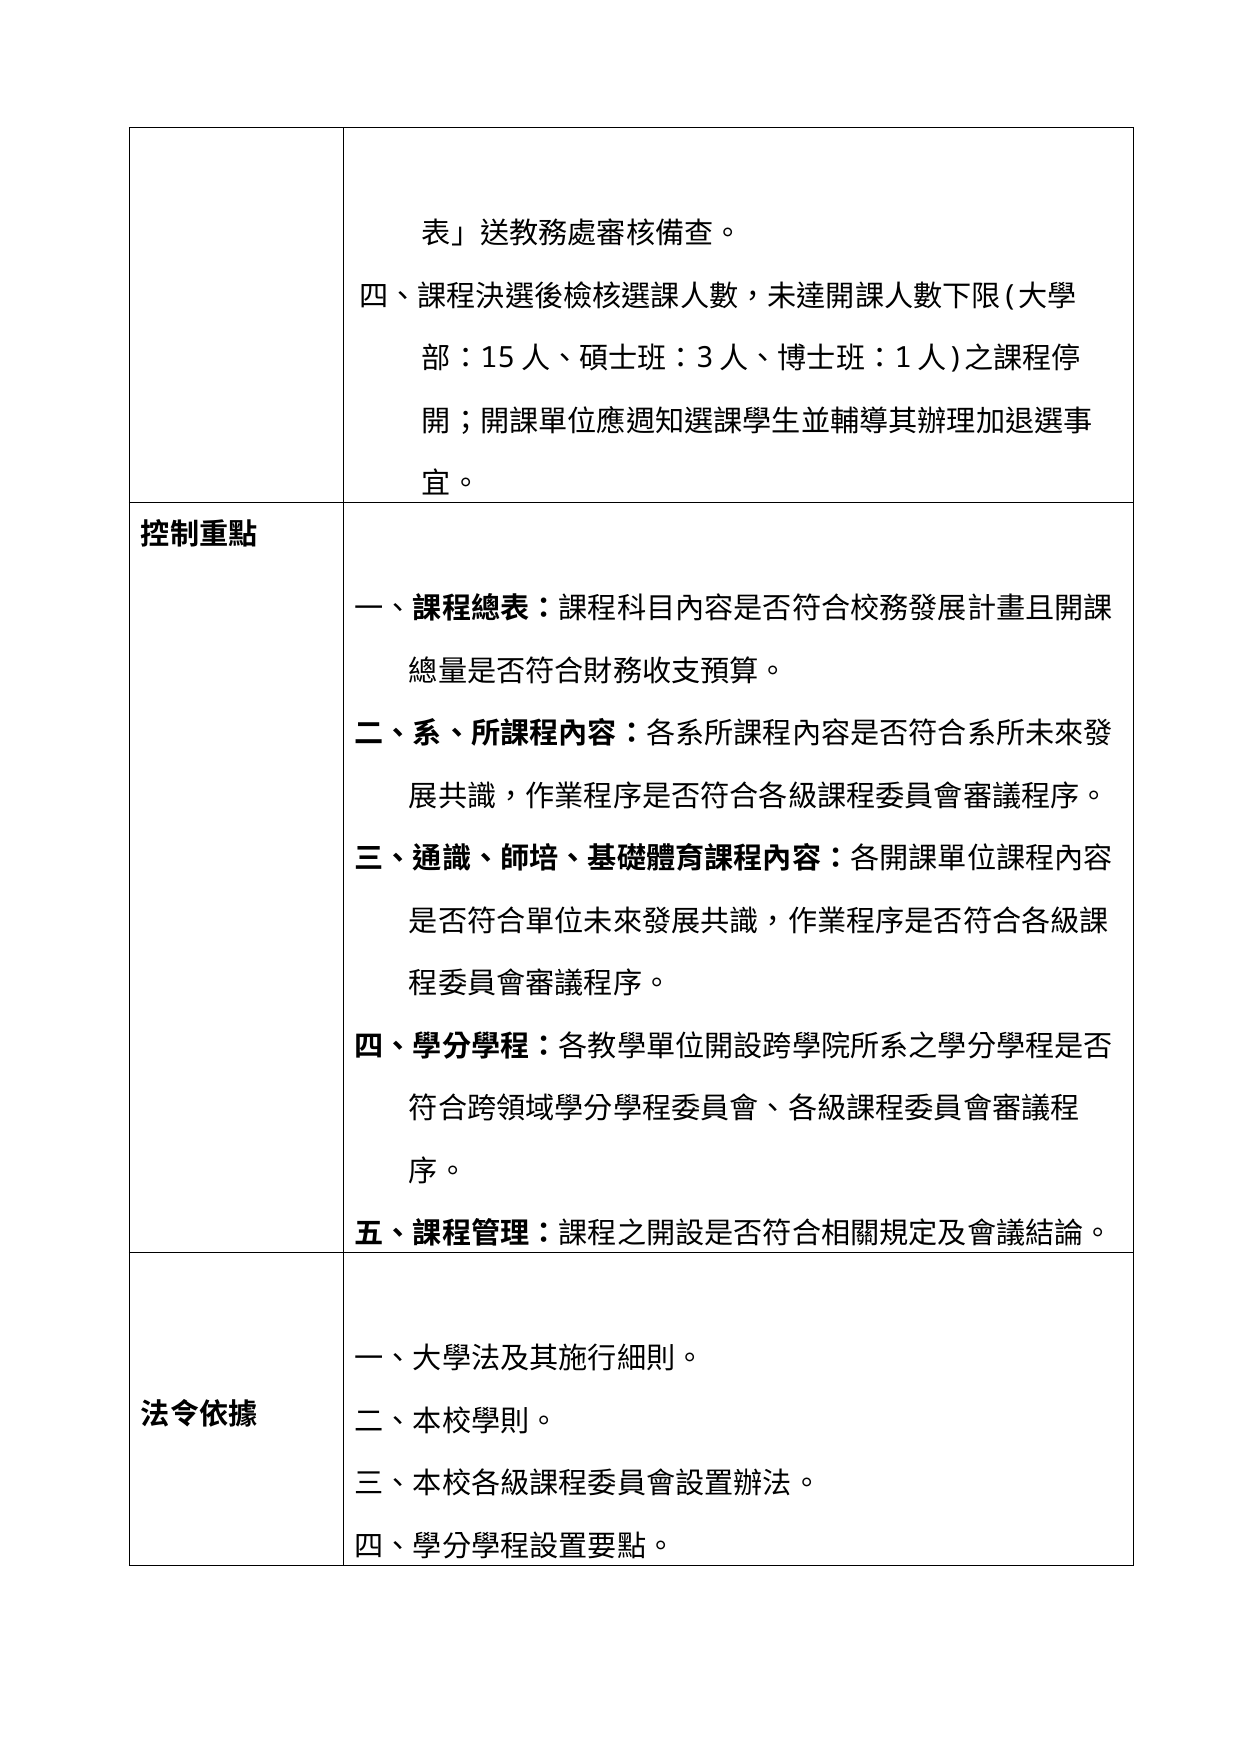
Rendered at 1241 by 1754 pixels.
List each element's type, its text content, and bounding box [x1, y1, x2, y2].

table_cell 一、課程總表：課程科目內容是否符合校務發展計畫且開課總量是否符合財務收支預算。 二、系、所課程內容：各系所課程內容是否符合系所未來發展共識，作業程序是否符合各級課程委員會審議程序。 三、通識、師培、基礎體育課程內容：各開課單位課程內容是否符合單位未來發展共識，作業程序是否符合各級課程委員會審議程序。 四、學分學程：各教學單位開設跨學院所系之學分學程是否符合跨領域學分學程委員會、各級課程委員會審議程序。 五、課程管理：課程之開設是否符合相關規定及會議結論。 [344, 503, 1133, 1252]
table_cell [130, 128, 343, 502]
table_cell 法令依據 [130, 1253, 343, 1564]
table_cell 控制重點 [130, 503, 343, 1252]
table_cell 表」送教務處審核備查。 四、課程決選後檢核選課人數，未達開課人數下限(大學部：15人、碩士班：3人、博士班：1人)之課程停開；開課單位應週知選課學生並輔導其辦理加退選事宜。 [344, 128, 1133, 502]
table_cell 一、大學法及其施行細則。 二、本校學則。 三、本校各級課程委員會設置辦法。 四、學分學程設置要點。 [344, 1253, 1133, 1564]
